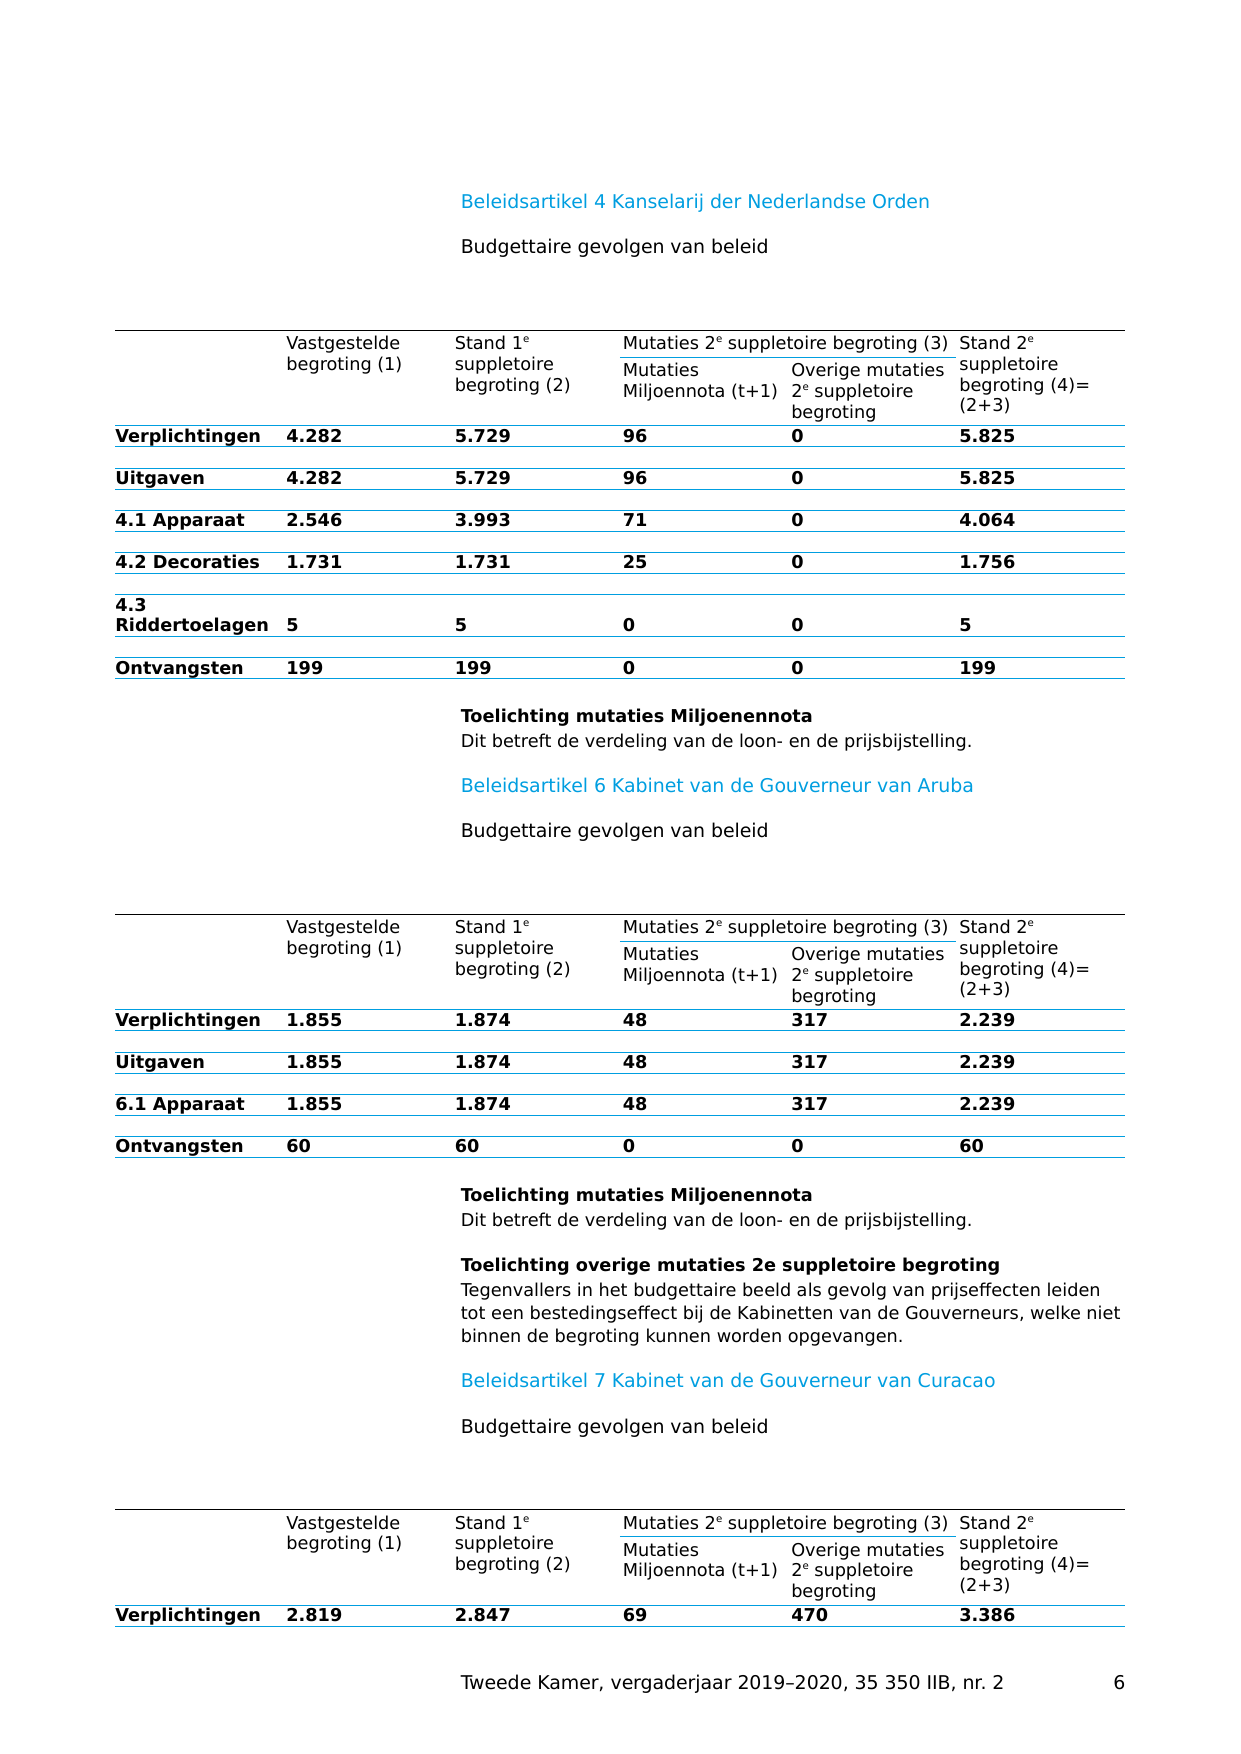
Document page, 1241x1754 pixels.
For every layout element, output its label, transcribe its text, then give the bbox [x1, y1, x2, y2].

text Dit betreft de verdeling van de loon- en de prijsbijstelling. [461, 1208, 1125, 1231]
table_cell 0 [620, 1137, 788, 1157]
table_cell [283, 574, 452, 594]
table_cell 1.855 [283, 1010, 452, 1030]
table_cell [115, 1074, 283, 1094]
table_cell [620, 637, 788, 657]
table_cell 60 [283, 1137, 452, 1157]
table_cell Stand 2e suppletoire begroting (4)= (2+3) [956, 1510, 1125, 1604]
table_cell Mutaties 2e suppletoire begroting (3) [620, 331, 956, 357]
table_cell Vastgestelde begroting (1) [283, 331, 452, 425]
table_cell 5 [956, 595, 1125, 636]
table_cell [620, 490, 788, 510]
table_cell 0 [788, 469, 956, 488]
title Beleidsartikel 7 Kabinet van de Gouverneur van Curacao [461, 1370, 1125, 1392]
table_cell [115, 915, 283, 1009]
table_cell 0 [788, 1137, 956, 1157]
table_cell [956, 1116, 1125, 1136]
table_cell 0 [788, 553, 956, 573]
table_cell 2.847 [452, 1606, 620, 1626]
table_cell 0 [788, 595, 956, 636]
table_cell 48 [620, 1095, 788, 1115]
table_cell Uitgaven [115, 469, 283, 488]
title Budgettaire gevolgen van beleid [461, 820, 1125, 842]
table_cell Stand 2e suppletoire begroting (4)= (2+3) [956, 915, 1125, 1009]
table_cell Ontvangsten [115, 658, 283, 678]
table_cell 2.239 [956, 1053, 1125, 1072]
table_cell 2.239 [956, 1010, 1125, 1030]
table_cell [956, 1031, 1125, 1051]
table_header Tabel 5 Budgettaire gevolgen van beleid art. 4 Kanselarij der Nederlandse Orden (Tweede suppletoire begroting) (bedragen x € 1.000) [115, 282, 1125, 330]
table_cell 60 [956, 1137, 1125, 1157]
table_cell [620, 1031, 788, 1051]
table_cell [452, 532, 620, 552]
table_cell 6.1 Apparaat [115, 1095, 283, 1115]
table_cell [788, 447, 956, 467]
table_header Tabel 7 Budgettaire gevolgen van beleid art. 7 Kabinet van de Gouverneur van Curacao (Tweede suppletoire begroting) (bedragen x € 1.000) [115, 1461, 1125, 1509]
table_cell 1.731 [283, 553, 452, 573]
table_cell 4.282 [283, 469, 452, 488]
table_cell 470 [788, 1606, 956, 1626]
table_cell [452, 1074, 620, 1094]
table_cell [956, 532, 1125, 552]
table_cell 1.874 [452, 1095, 620, 1115]
table_cell [620, 1116, 788, 1136]
table_cell 0 [620, 595, 788, 636]
table_cell [115, 1116, 283, 1136]
table_cell Stand 1e suppletoire begroting (2) [452, 331, 620, 425]
table_cell Stand 1e suppletoire begroting (2) [452, 1510, 620, 1604]
table_cell [620, 532, 788, 552]
table_cell 2.819 [283, 1606, 452, 1626]
table_cell [452, 490, 620, 510]
title Budgettaire gevolgen van beleid [461, 236, 1125, 258]
table_cell Overige mutaties 2e suppletoire begroting [788, 1537, 956, 1604]
table_cell Vastgestelde begroting (1) [283, 915, 452, 1009]
table_cell Mutaties 2e suppletoire begroting (3) [620, 915, 956, 941]
table_cell 1.855 [283, 1095, 452, 1115]
table_cell [788, 574, 956, 594]
table_cell Mutaties Miljoennota (t+1) [620, 358, 788, 425]
text Toelichting overige mutaties 2e suppletoire begroting [461, 1253, 1125, 1276]
table_cell 4.3 Riddertoelagen [115, 595, 283, 636]
table_cell [956, 574, 1125, 594]
table_cell [956, 490, 1125, 510]
table_cell 5.825 [956, 426, 1125, 446]
table_cell 48 [620, 1010, 788, 1030]
table_cell [283, 447, 452, 467]
table_cell [283, 1074, 452, 1094]
table_cell 2.239 [956, 1095, 1125, 1115]
table_cell [115, 1031, 283, 1051]
table_cell [115, 637, 283, 657]
table_cell 0 [620, 658, 788, 678]
title Budgettaire gevolgen van beleid [461, 1416, 1125, 1438]
table_cell 5 [283, 595, 452, 636]
table_cell [283, 1116, 452, 1136]
title Beleidsartikel 6 Kabinet van de Gouverneur van Aruba [461, 775, 1125, 797]
table_cell [452, 1031, 620, 1051]
table_cell [283, 637, 452, 657]
table_cell 4.1 Apparaat [115, 511, 283, 531]
table_cell 60 [452, 1137, 620, 1157]
table_cell Verplichtingen [115, 426, 283, 446]
table_cell 5.729 [452, 469, 620, 488]
table_cell [956, 1074, 1125, 1094]
table_cell Mutaties Miljoennota (t+1) [620, 1537, 788, 1604]
table_cell 48 [620, 1053, 788, 1072]
table_cell [788, 637, 956, 657]
table_cell [115, 1510, 283, 1604]
table_cell 1.874 [452, 1053, 620, 1072]
table_cell [115, 447, 283, 467]
table_cell Mutaties Miljoennota (t+1) [620, 942, 788, 1009]
table_cell 4.282 [283, 426, 452, 446]
text Toelichting mutaties Miljoenennota [461, 1183, 1125, 1206]
table_cell [620, 1074, 788, 1094]
table_cell Verplichtingen [115, 1010, 283, 1030]
table_cell [115, 532, 283, 552]
text Dit betreft de verdeling van de loon- en de prijsbijstelling. [461, 729, 1125, 752]
table_cell 25 [620, 553, 788, 573]
table_cell Uitgaven [115, 1053, 283, 1072]
table_cell Stand 2e suppletoire begroting (4)= (2+3) [956, 331, 1125, 425]
table_cell 96 [620, 469, 788, 488]
text Toelichting mutaties Miljoenennota [461, 704, 1125, 727]
table_cell [788, 532, 956, 552]
table_cell Overige mutaties 2e suppletoire begroting [788, 942, 956, 1009]
table_cell [452, 574, 620, 594]
table_cell Vastgestelde begroting (1) [283, 1510, 452, 1604]
table_cell 199 [283, 658, 452, 678]
table_cell [283, 490, 452, 510]
title Beleidsartikel 4 Kanselarij der Nederlandse Orden [461, 191, 1125, 213]
table_cell 5.825 [956, 469, 1125, 488]
table_cell 0 [788, 426, 956, 446]
table_cell [788, 1074, 956, 1094]
table_cell 317 [788, 1053, 956, 1072]
table_cell 2.546 [283, 511, 452, 531]
table_cell 5 [452, 595, 620, 636]
text Tegenvallers in het budgettaire beeld als gevolg van prijseffecten leiden tot een bestedingseffect bij de Kabinetten van de Gouverneurs, welke niet binnen de begroting kunnen worden opgevangen. [461, 1278, 1125, 1347]
table_cell 96 [620, 426, 788, 446]
table_cell [283, 532, 452, 552]
table_cell 3.386 [956, 1606, 1125, 1626]
table_cell 199 [956, 658, 1125, 678]
table_cell [788, 1116, 956, 1136]
table_cell [115, 574, 283, 594]
table_cell Verplichtingen [115, 1606, 283, 1626]
table_cell [956, 447, 1125, 467]
table_cell 3.993 [452, 511, 620, 531]
table_cell [788, 1031, 956, 1051]
table_cell [788, 490, 956, 510]
table_cell Stand 1e suppletoire begroting (2) [452, 915, 620, 1009]
table_cell [115, 331, 283, 425]
table_cell [956, 637, 1125, 657]
table_cell [452, 637, 620, 657]
table_cell 1.855 [283, 1053, 452, 1072]
table_cell 1.756 [956, 553, 1125, 573]
table_cell 4.2 Decoraties [115, 553, 283, 573]
table_cell 4.064 [956, 511, 1125, 531]
table_cell [283, 1031, 452, 1051]
table_cell 5.729 [452, 426, 620, 446]
table_cell 1.874 [452, 1010, 620, 1030]
table_cell 69 [620, 1606, 788, 1626]
table_cell [620, 574, 788, 594]
table_cell 71 [620, 511, 788, 531]
table_cell 1.731 [452, 553, 620, 573]
table_cell Overige mutaties 2e suppletoire begroting [788, 358, 956, 425]
table_cell Ontvangsten [115, 1137, 283, 1157]
table_cell [115, 490, 283, 510]
table_cell 0 [788, 658, 956, 678]
table_cell 199 [452, 658, 620, 678]
table_cell Mutaties 2e suppletoire begroting (3) [620, 1510, 956, 1536]
table_header Tabel 6 Budgettaire gevolgen van beleid art. 6 Kabinet van de Gouverneur van Aruba (Tweede suppletoire begroting) (bedragen x € 1.000) [115, 866, 1125, 914]
table_cell [620, 447, 788, 467]
table_cell 0 [788, 511, 956, 531]
table_cell [452, 1116, 620, 1136]
table_cell 317 [788, 1095, 956, 1115]
table_cell [452, 447, 620, 467]
table_cell 317 [788, 1010, 956, 1030]
